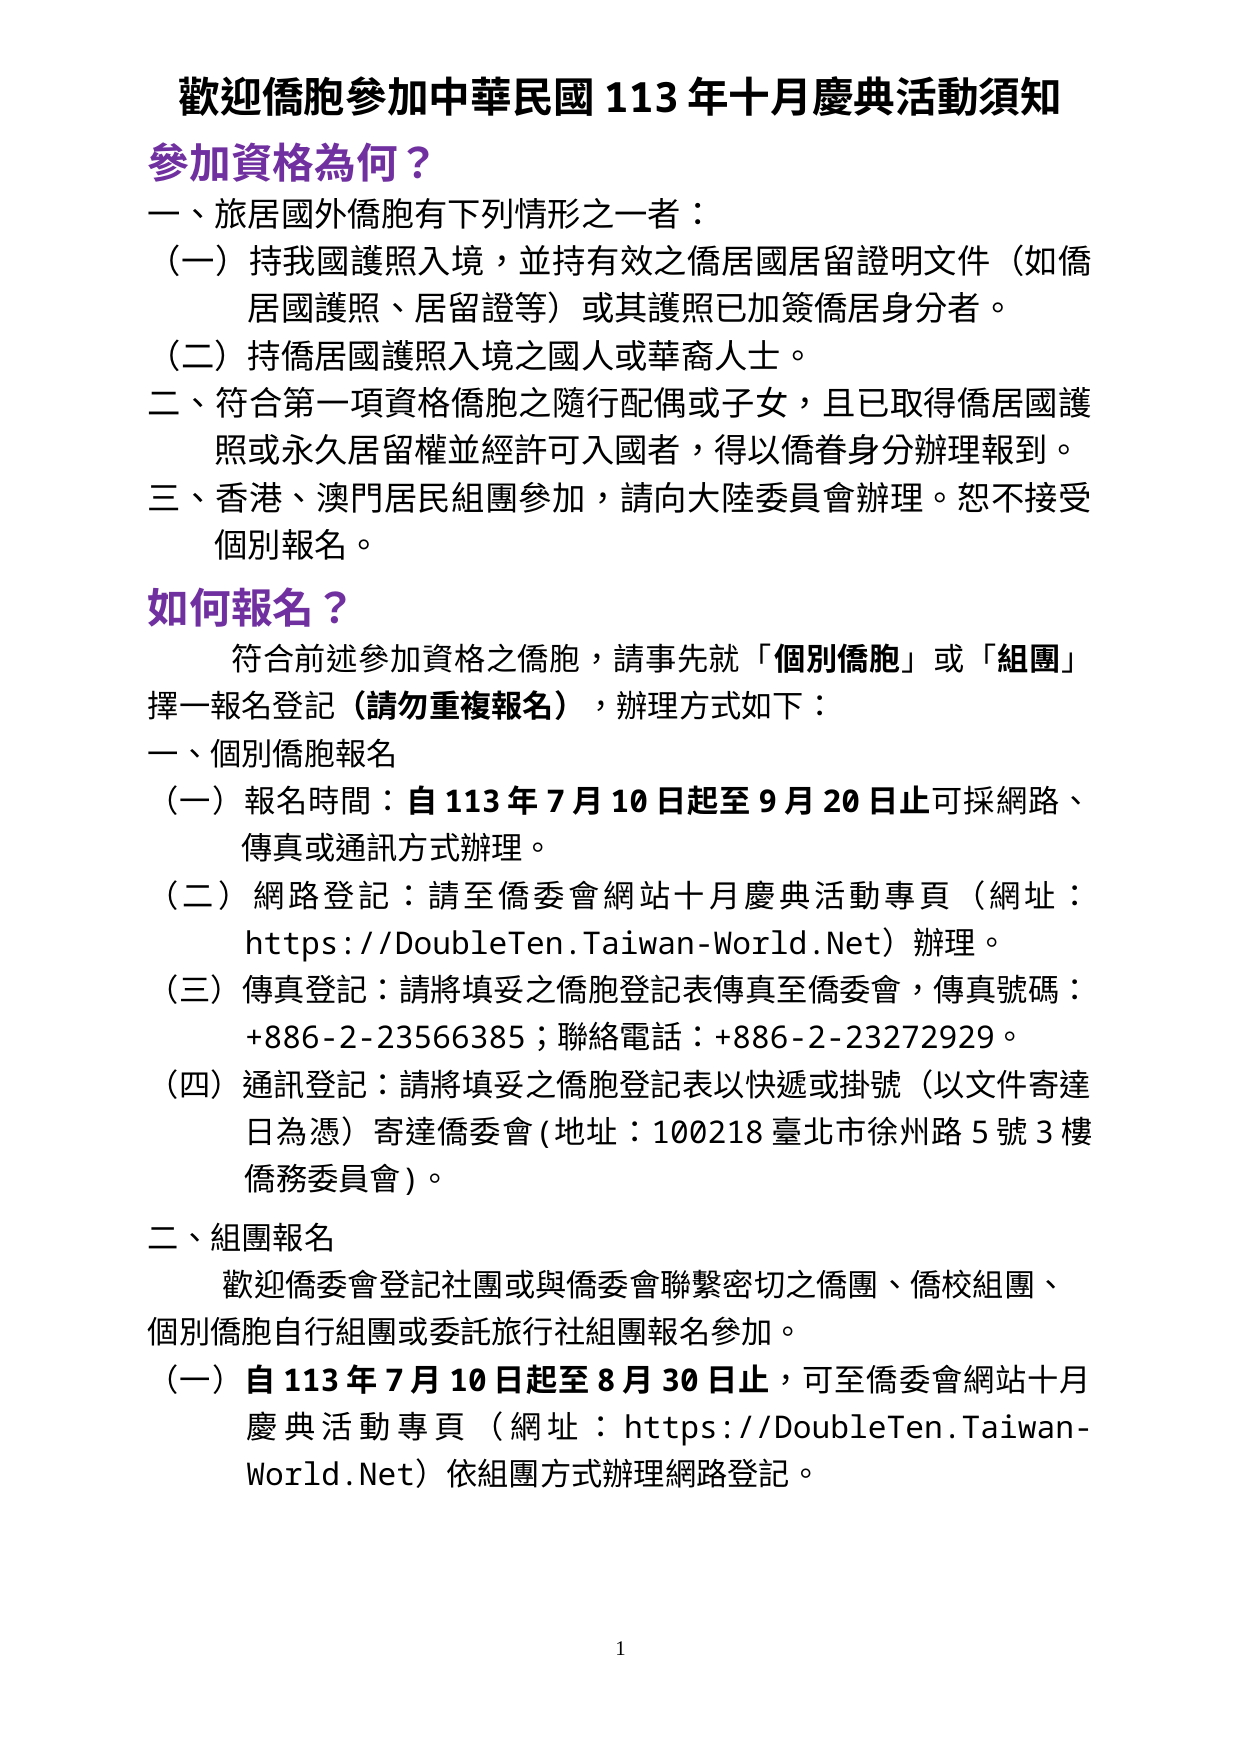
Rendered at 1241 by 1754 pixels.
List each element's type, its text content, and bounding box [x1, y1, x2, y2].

text （四）通訊登記：請將填妥之僑胞登記表以快遞或掛號（以文件寄達日為憑）寄達僑委會(地址：100218臺北市徐州路5號3樓僑務委員會)。 [148, 1058, 1092, 1200]
text （二）持僑居國護照入境之國人或華裔人士。 [148, 330, 1092, 377]
text （三）傳真登記：請將填妥之僑胞登記表傳真至僑委會，傳真號碼：+886-2-23566385；聯絡電話：+886-2-23272929。 [148, 964, 1092, 1058]
text 一、個別僑胞報名 [148, 727, 1092, 774]
text （一）自113年7月10日起至8月30日止，可至僑委會網站十月慶典活動專頁（網址：https://DoubleTen.Taiwan-World.Net）依組團方式辦理網路登記。 [148, 1353, 1092, 1495]
text 二、組團報名 [148, 1211, 1092, 1259]
text 三、香港、澳門居民組團參加，請向大陸委員會辦理。恕不接受個別報名。 [148, 472, 1092, 567]
text 二、符合第一項資格僑胞之隨行配偶或子女，且已取得僑居國護照或永久居留權並經許可入國者，得以僑眷身分辦理報到。 [148, 377, 1092, 472]
text （一）持我國護照入境，並持有效之僑居國居留證明文件（如僑居國護照、居留證等）或其護照已加簽僑居身分者。 [148, 236, 1092, 330]
text 如何報名？ [148, 585, 1092, 633]
text 參加資格為何？ [148, 141, 1092, 188]
text 一、旅居國外僑胞有下列情形之一者： [148, 188, 1092, 236]
text （一）報名時間：自113年7月10日起至9月20日止可採網路、傳真或通訊方式辦理。 [148, 774, 1092, 869]
text （二）網路登記：請至僑委會網站十月慶典活動專頁（網址：https://DoubleTen.Taiwan-World.Net）辦理。 [148, 869, 1092, 964]
text 符合前述參加資格之僑胞，請事先就「個別僑胞」或「組團」擇一報名登記（請勿重複報名），辦理方式如下： [148, 633, 1092, 727]
text 歡迎僑胞參加中華民國113年十月慶典活動須知 [85, 75, 1155, 122]
text 歡迎僑委會登記社團或與僑委會聯繫密切之僑團、僑校組團、個別僑胞自行組團或委託旅行社組團報名參加。 [148, 1259, 1092, 1353]
